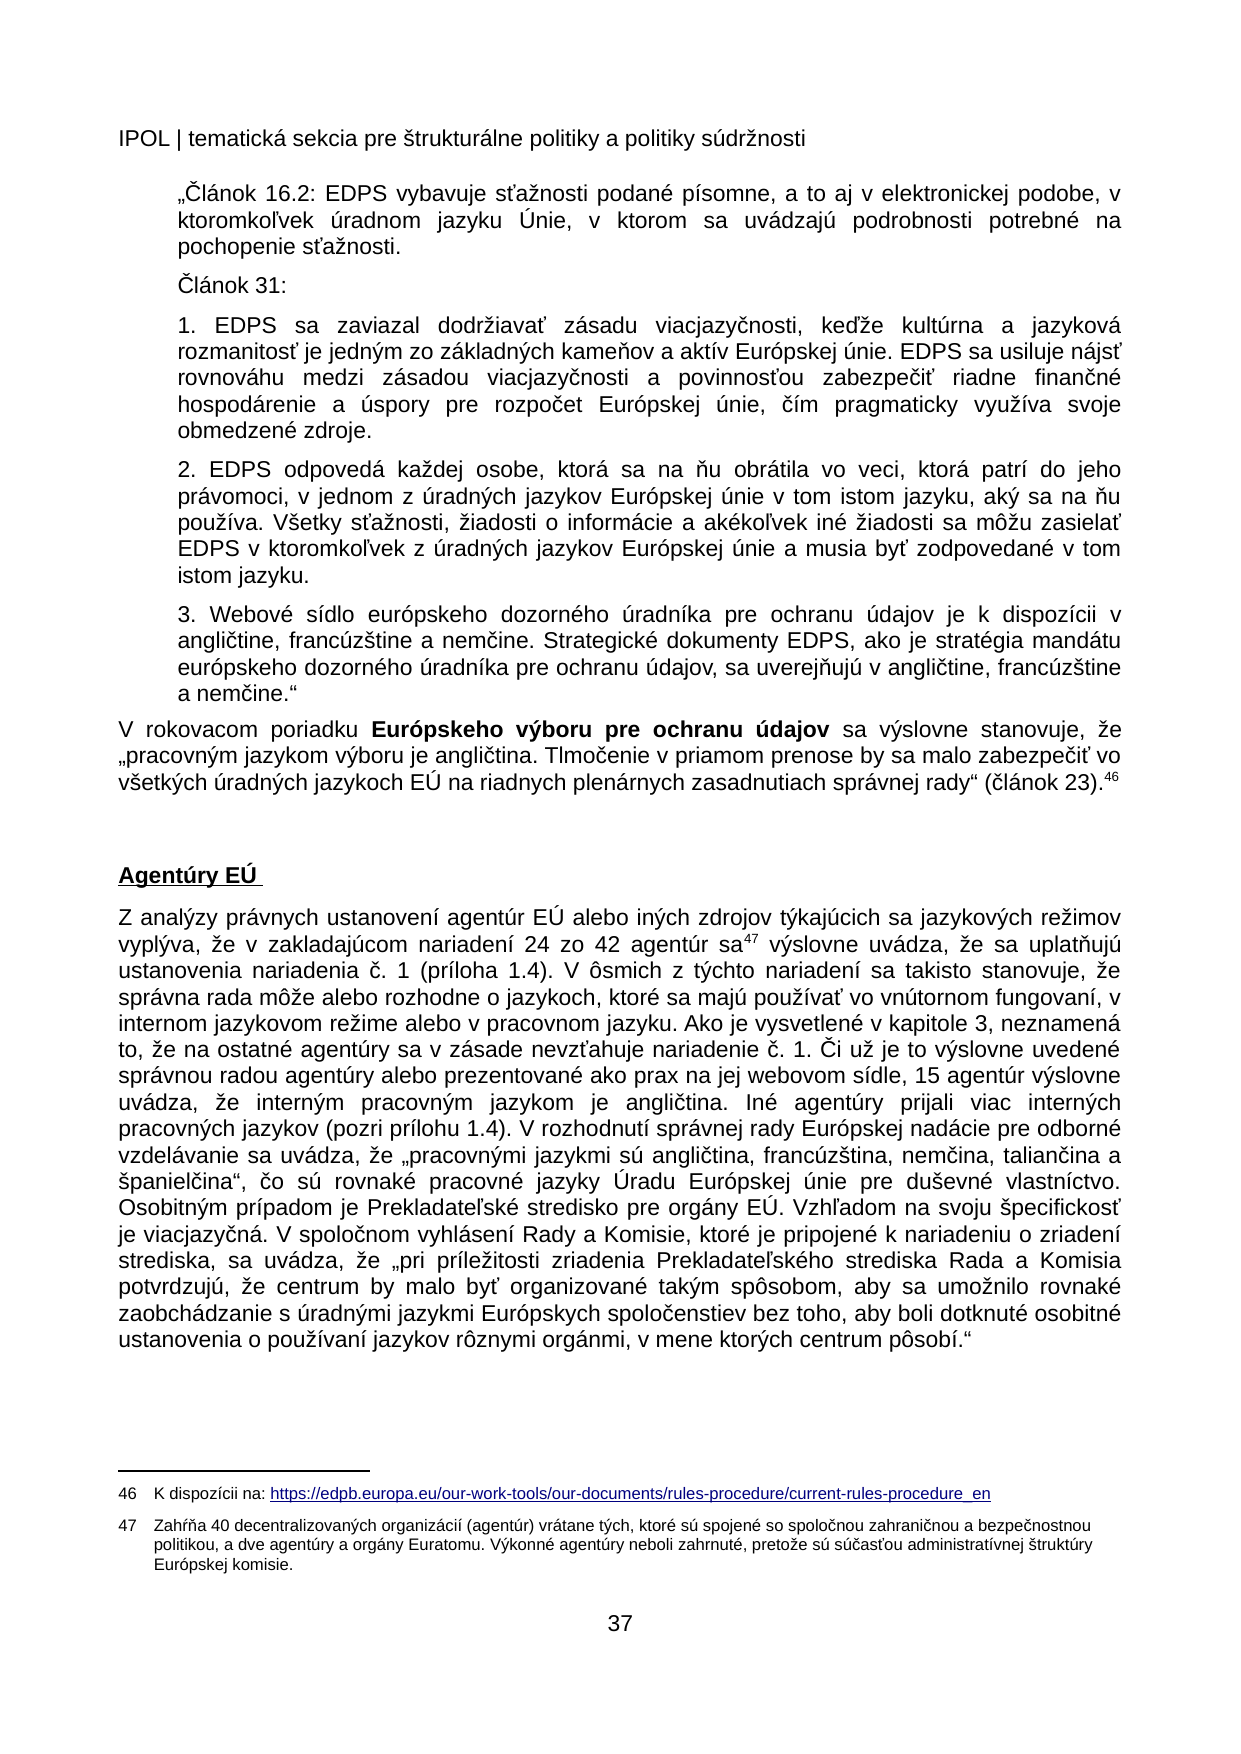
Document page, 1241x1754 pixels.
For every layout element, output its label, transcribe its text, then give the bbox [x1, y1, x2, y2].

text Článok 31: [177, 272, 1122, 299]
text „Článok 16.2: EDPS vybavuje sťažnosti podané písomne, a to aj v elektronickej podobe, v ktoromkoľvek úradnom jazyku Únie, v ktorom sa uvádzajú podrobnosti potrebné na pochopenie sťažnosti. [177, 180, 1122, 259]
text 2. EDPS odpovedá každej osobe, ktorá sa na ňu obrátila vo veci, ktorá patrí do jeho právomoci, v jednom z úradných jazykov Európskej únie v tom istom jazyku, aký sa na ňu používa. Všetky sťažnosti, žiadosti o informácie a akékoľvek iné žiadosti sa môžu zasielať EDPS v ktoromkoľvek z úradných jazykov Európskej únie a musia byť zodpovedané v tom istom jazyku. [177, 456, 1122, 588]
text 1. EDPS sa zaviazal dodržiavať zásadu viacjazyčnosti, keďže kultúrna a jazyková rozmanitosť je jedným zo základných kameňov a aktív Európskej únie. EDPS sa usiluje nájsť rovnováhu medzi zásadou viacjazyčnosti a povinnosťou zabezpečiť riadne finančné hospodárenie a úspory pre rozpočet Európskej únie, čím pragmaticky využíva svoje obmedzené zdroje. [177, 312, 1122, 443]
text Zahŕňa 40 decentralizovaných organizácií (agentúr) vrátane tých, ktoré sú spojené so spoločnou zahraničnou a bezpečnostnou politikou, a dve agentúry a orgány Euratomu. Výkonné agentúry neboli zahrnuté, pretože sú súčasťou administratívnej štruktúry Európskej komisie. [118, 1516, 1122, 1573]
text V rokovacom poriadku Európskeho výboru pre ochranu údajov sa výslovne stanovuje, že „pracovným jazykom výboru je angličtina. Tlmočenie v priamom prenose by sa malo zabezpečiť vo všetkých úradných jazykoch EÚ na riadnych plenárnych zasadnutiach správnej rady“ (článok 23). [118, 716, 1122, 795]
text K dispozícii na: https://edpb.europa.eu/our-work-tools/our-documents/rules-procedure/current-rules-procedure_en [118, 1484, 1122, 1503]
text 3. Webové sídlo európskeho dozorného úradníka pre ochranu údajov je k dispozícii v angličtine, francúzštine a nemčine. Strategické dokumenty EDPS, ako je stratégia mandátu európskeho dozorného úradníka pre ochranu údajov, sa uverejňujú v angličtine, francúzštine a nemčine.“ [177, 601, 1122, 706]
subtitle Agentúry EÚ [118, 862, 1122, 889]
text Z analýzy právnych ustanovení agentúr EÚ alebo iných zdrojov týkajúcich sa jazykových režimov vyplýva, že v zakladajúcom nariadení 24 zo 42 agentúr sa výslovne uvádza, že sa uplatňujú ustanovenia nariadenia č. 1 (príloha 1.4). V ôsmich z týchto nariadení sa takisto stanovuje, že správna rada môže alebo rozhodne o jazykoch, ktoré sa majú používať vo vnútornom fungovaní, v internom jazykovom režime alebo v pracovnom jazyku. Ako je vysvetlené v kapitole 3, neznamená to, že na ostatné agentúry sa v zásade nevzťahuje nariadenie č. 1. Či už je to výslovne uvedené správnou radou agentúry alebo prezentované ako prax na jej webovom sídle, 15 agentúr výslovne uvádza, že interným pracovným jazykom je angličtina. Iné agentúry prijali viac interných pracovných jazykov (pozri prílohu 1.4). V rozhodnutí správnej rady Európskej nadácie pre odborné vzdelávanie sa uvádza, že „pracovnými jazykmi sú angličtina, francúzština, nemčina, taliančina a španielčina“, čo sú rovnaké pracovné jazyky Úradu Európskej únie pre duševné vlastníctvo. Osobitným prípadom je Prekladateľské stredisko pre orgány EÚ. Vzhľadom na svoju špecifickosť je viacjazyčná. V spoločnom vyhlásení Rady a Komisie, ktoré je pripojené k nariadeniu o zriadení strediska, sa uvádza, že „pri príležitosti zriadenia Prekladateľského strediska Rada a Komisia potvrdzujú, že centrum by malo byť organizované takým spôsobom, aby sa umožnilo rovnaké zaobchádzanie s úradnými jazykmi Európskych spoločenstiev bez toho, aby boli dotknuté osobitné ustanovenia o používaní jazykov rôznymi orgánmi, v mene ktorých centrum pôsobí.“ [118, 904, 1122, 1352]
